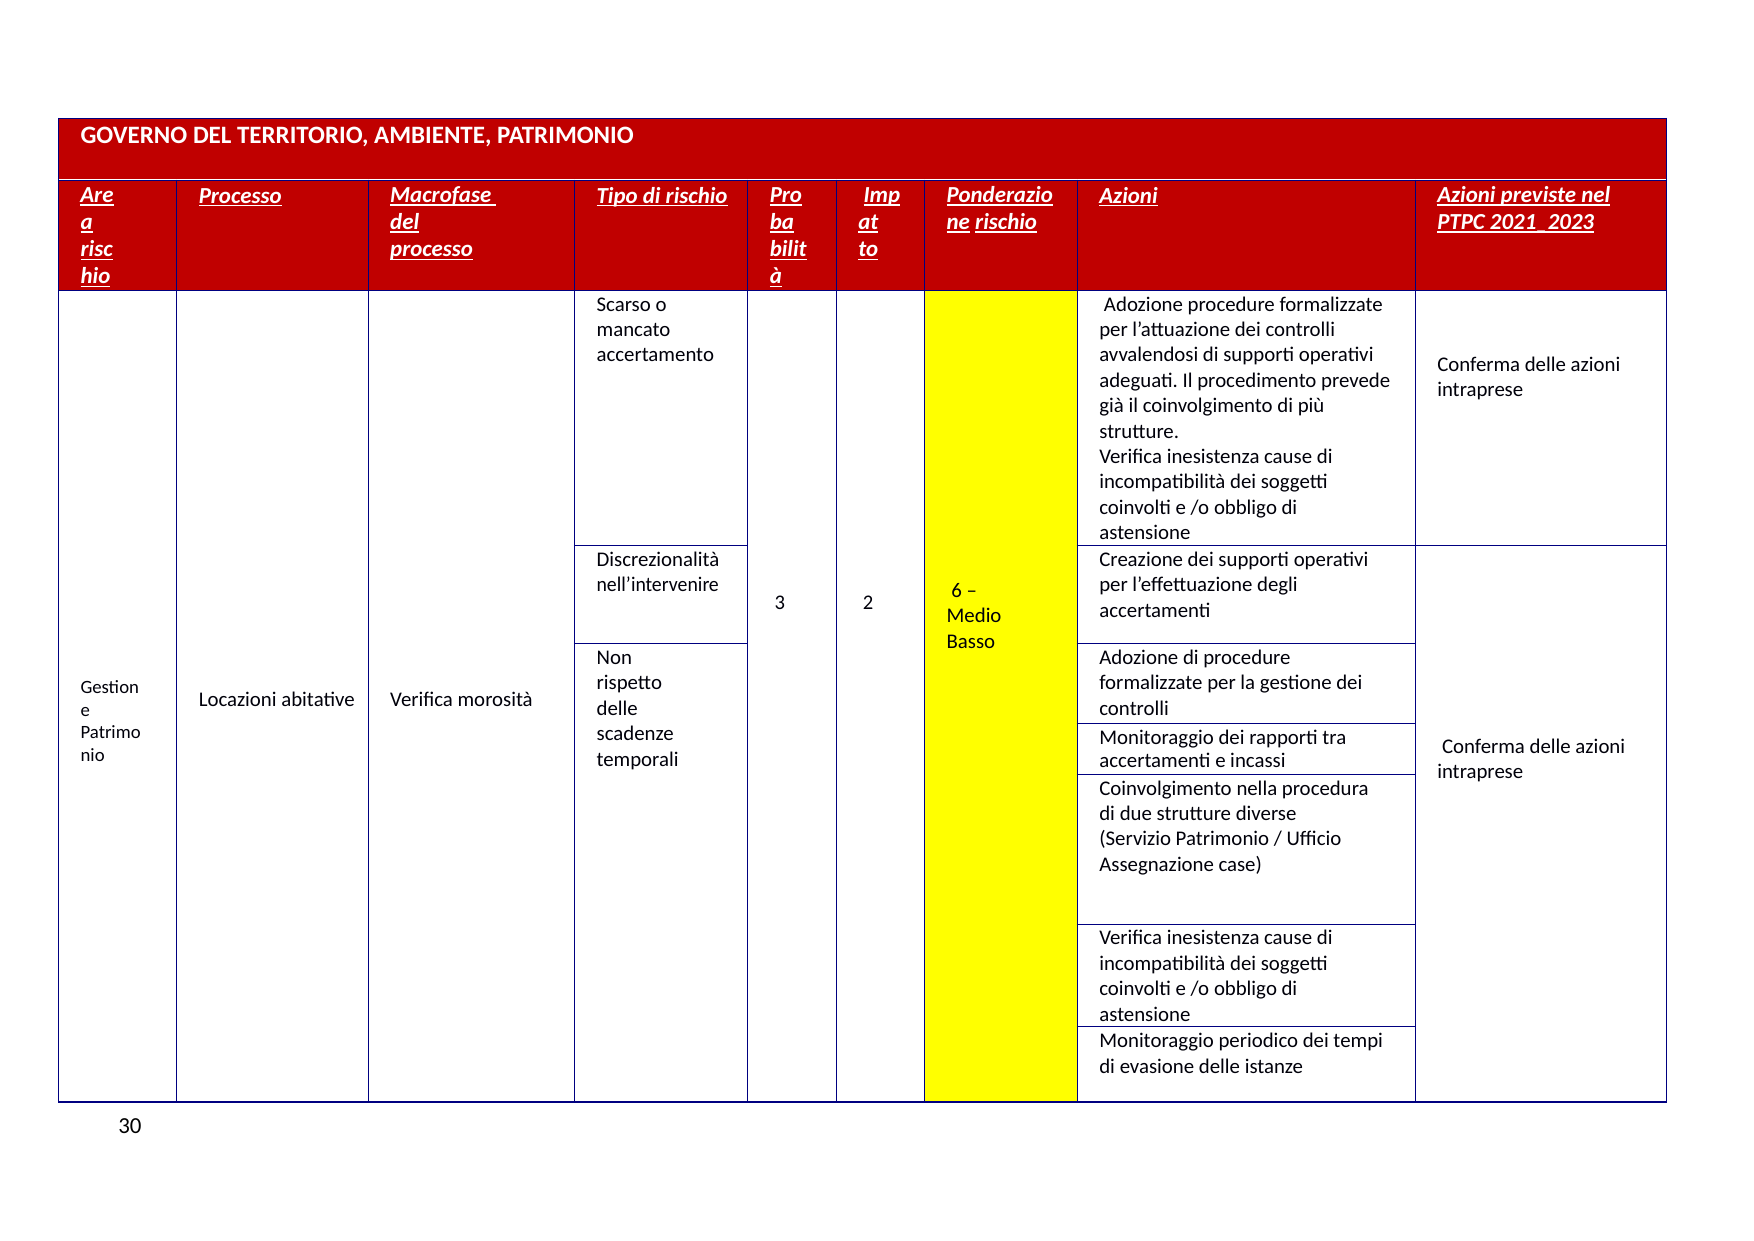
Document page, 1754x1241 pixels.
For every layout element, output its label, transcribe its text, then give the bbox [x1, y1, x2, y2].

table_cell Gestione Patrimonio [59, 291, 176, 1101]
table_cell Non rispetto delle scadenze temporali [575, 644, 747, 1101]
table_cell Processo [177, 181, 368, 290]
table_cell 2 [837, 291, 924, 1101]
table_cell Proba bilità [748, 181, 836, 290]
table_cell Locazioni abitative [177, 291, 368, 1101]
table_cell Creazione dei supporti operativi per l’effettuazione degli accertamenti [1078, 546, 1415, 643]
table_cell Conferma delle azioni intraprese [1416, 546, 1666, 1101]
table_cell Discrezionalità nell’intervenire [575, 546, 747, 643]
table_cell Ponderazione rischio [925, 181, 1077, 290]
table_cell Tipo di rischio [575, 181, 747, 290]
table_cell Adozione procedure formalizzate per l’attuazione dei controlli avvalendosi di supporti operativi adeguati. Il procedimento prevede già il coinvolgimento di più strutture. Verifica inesistenza cause di incompatibilità dei soggetti coinvolti e /o obbligo di astensione [1078, 291, 1415, 545]
table_cell Monitoraggio dei rapporti tra accertamenti e incassi [1078, 724, 1415, 774]
table_cell Monitoraggio periodico dei tempi di evasione delle istanze [1078, 1027, 1415, 1101]
table_cell Scarso o mancato accertamento [575, 291, 747, 545]
table_cell Conferma delle azioni intraprese [1416, 291, 1666, 545]
table_cell Azioni previste nel PTPC 2021_2023 [1416, 181, 1666, 290]
table_cell Coinvolgimento nella procedura di due strutture diverse (Servizio Patrimonio / Ufficio Assegnazione case) [1078, 775, 1415, 923]
table_cell 6 – Medio Basso [925, 291, 1077, 1101]
table_cell Adozione di procedure formalizzate per la gestione dei controlli [1078, 644, 1415, 723]
table_cell Verifica inesistenza cause di incompatibilità dei soggetti coinvolti e /o obbligo di astensione [1078, 925, 1415, 1026]
table_cell Area rischio [59, 181, 176, 290]
table_cell 3 [748, 291, 836, 1101]
table_cell Verifica morosità [369, 291, 574, 1101]
table_cell Impat to [837, 181, 924, 290]
table_header GOVERNO DEL TERRITORIO, AMBIENTE, PATRIMONIO [59, 119, 1666, 179]
table_cell Macrofase del processo [369, 181, 574, 290]
table_cell Azioni [1078, 181, 1415, 290]
